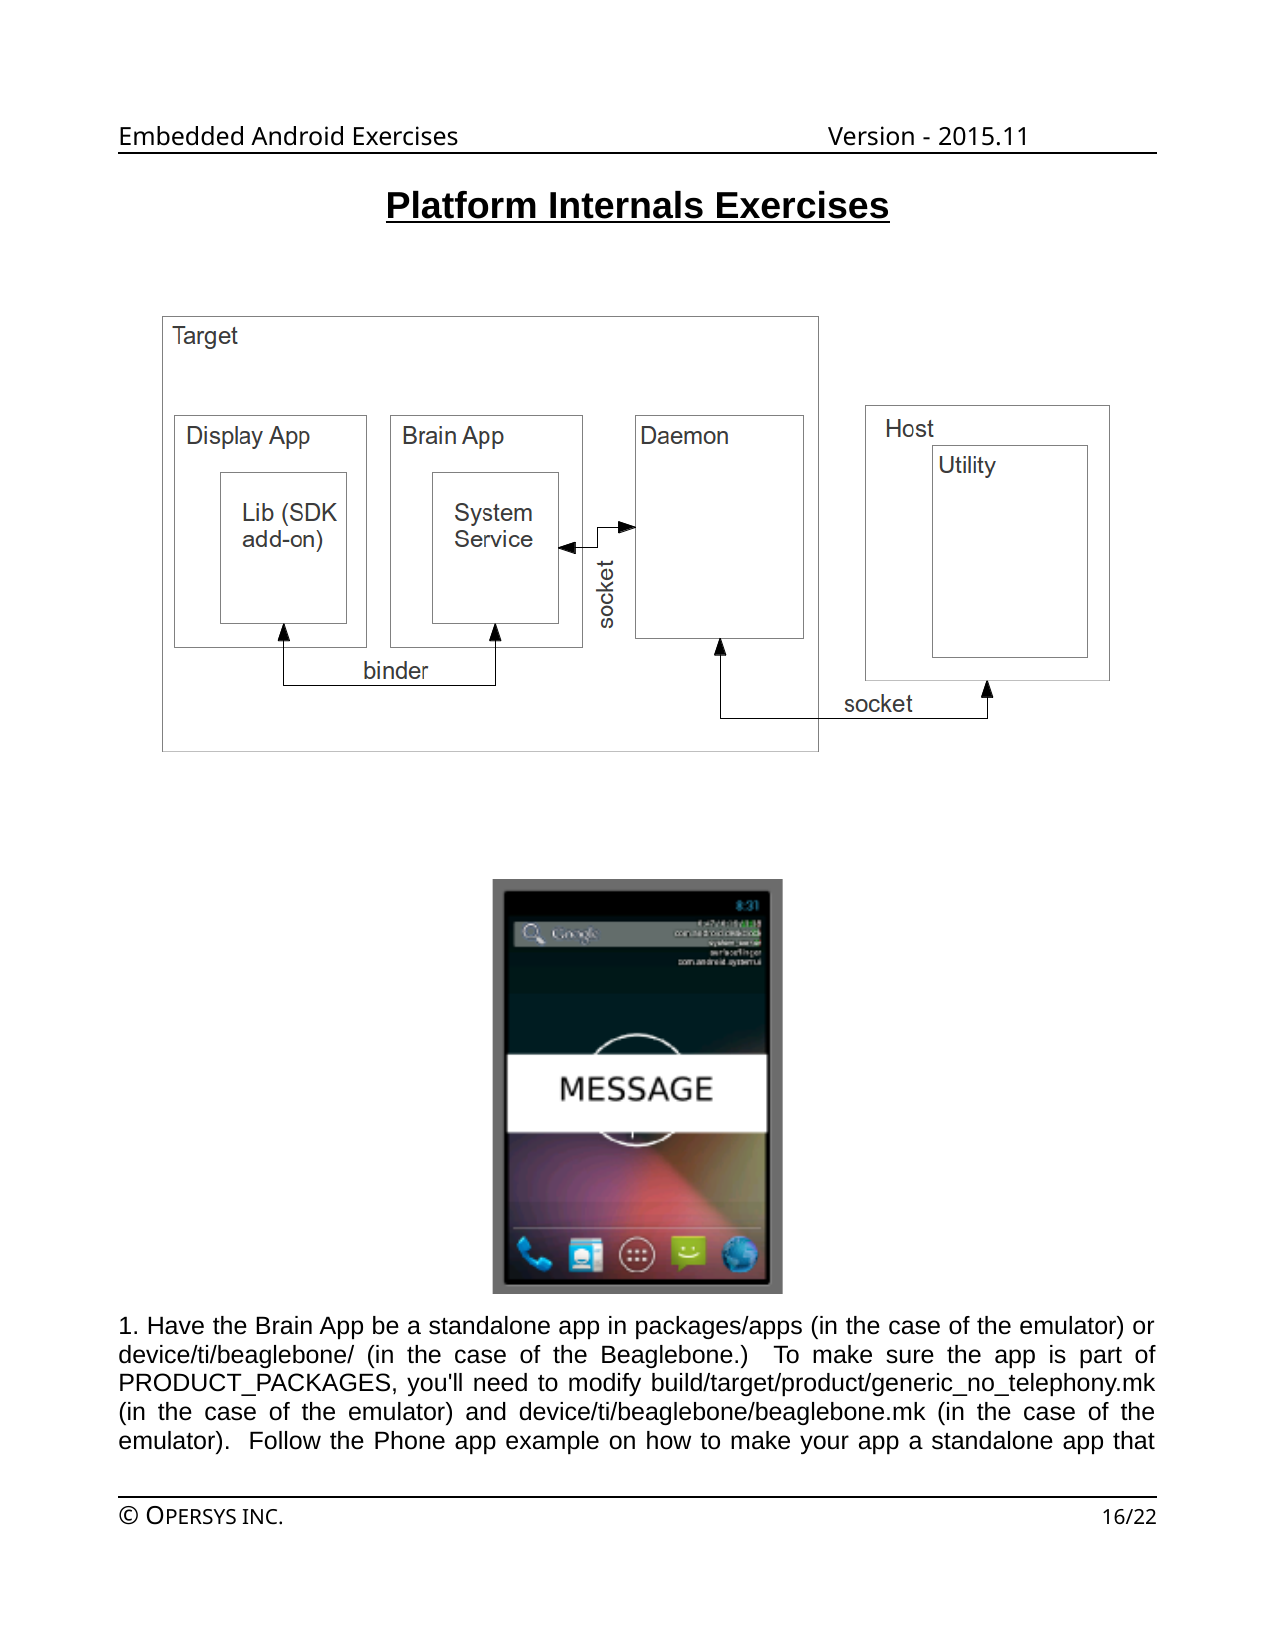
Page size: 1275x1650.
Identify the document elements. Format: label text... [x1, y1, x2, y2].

text 1. Have the Brain App be a standalone app in packages/apps (in the case of the emulator) or device/ti/beaglebone/ (in the case of the Beaglebone.) To make sure the app is part of PRODUCT_PACKAGES, you'll need to modify build/target/product/generic_no_telephony.mk (in the case of the emulator) and device/ti/beaglebone/beaglebone.mk (in the case of the emulator). Follow the Phone app example on how to make your app a standalone app that [118, 1311, 1157, 1455]
text Platform Internals Exercises [118, 184, 1157, 227]
picture [492, 879, 783, 1294]
picture [118, 255, 1157, 823]
